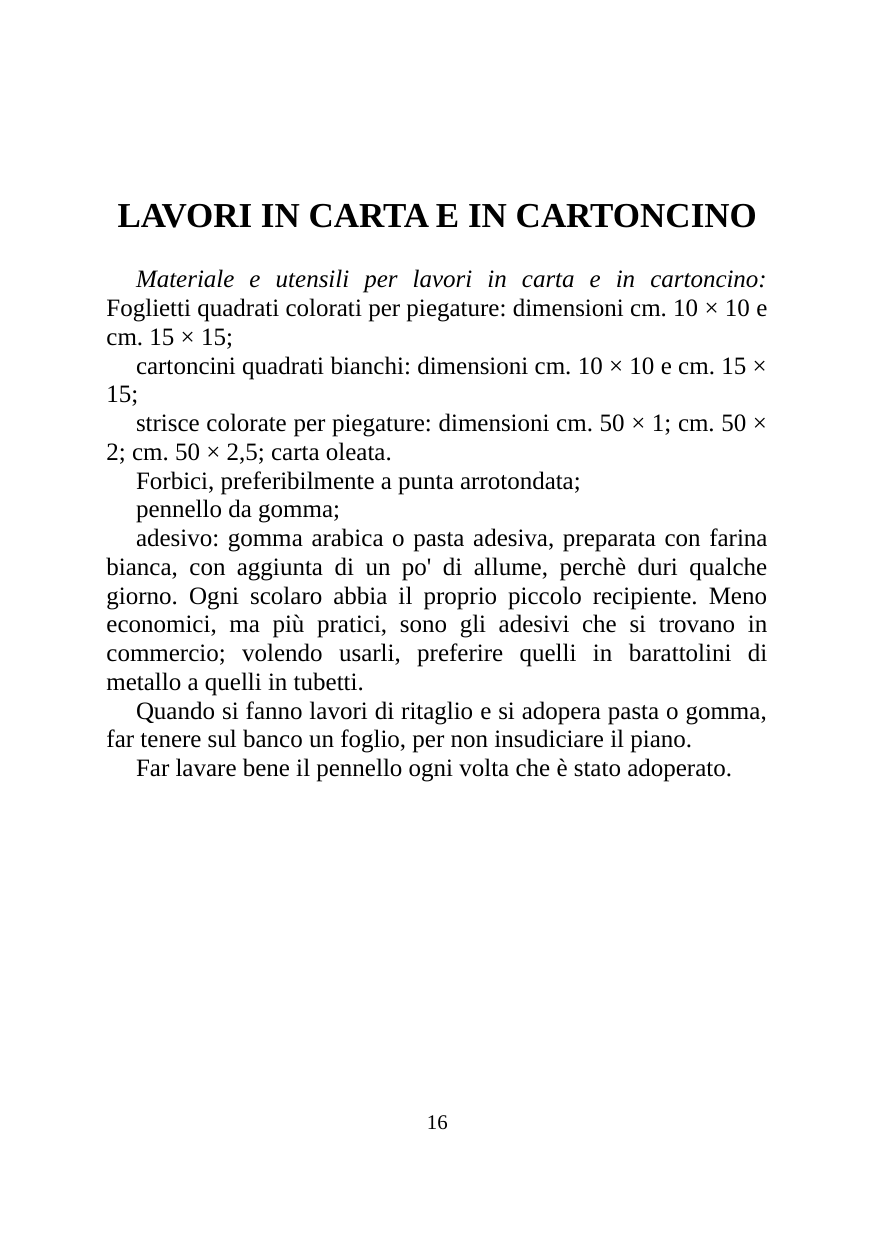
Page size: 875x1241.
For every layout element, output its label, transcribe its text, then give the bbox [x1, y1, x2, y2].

text adesivo: gomma arabica o pasta adesiva, preparata con farina bianca, con aggiunta di un po' di allume, perchè duri qualche giorno. Ogni scolaro abbia il proprio piccolo recipiente. Meno economici, ma più pratici, sono gli adesivi che si trovano in commercio; volendo usarli, preferire quelli in barattolini di metallo a quelli in tubetti. [106, 523, 768, 696]
text Materiale e utensili per lavori in carta e in cartoncino: Foglietti quadrati colorati per piegature: dimensioni cm. 10 × 10 e cm. 15 × 15; [106, 264, 768, 351]
text Quando si fanno lavori di ritaglio e si adopera pasta o gomma, far tenere sul banco un foglio, per non insudiciare il piano. [106, 696, 768, 753]
text Forbici, preferibilmente a punta arrotondata; [106, 466, 768, 494]
subtitle LAVORI IN CARTA E IN CARTONCINO [106, 195, 768, 235]
text Far lavare bene il pennello ogni volta che è stato adoperato. [106, 753, 768, 782]
text strisce colorate per piegature: dimensioni cm. 50 × 1; cm. 50 × 2; cm. 50 × 2,5; carta oleata. [106, 408, 768, 466]
text pennello da gomma; [106, 494, 768, 523]
text cartoncini quadrati bianchi: dimensioni cm. 10 × 10 e cm. 15 × 15; [106, 351, 768, 408]
